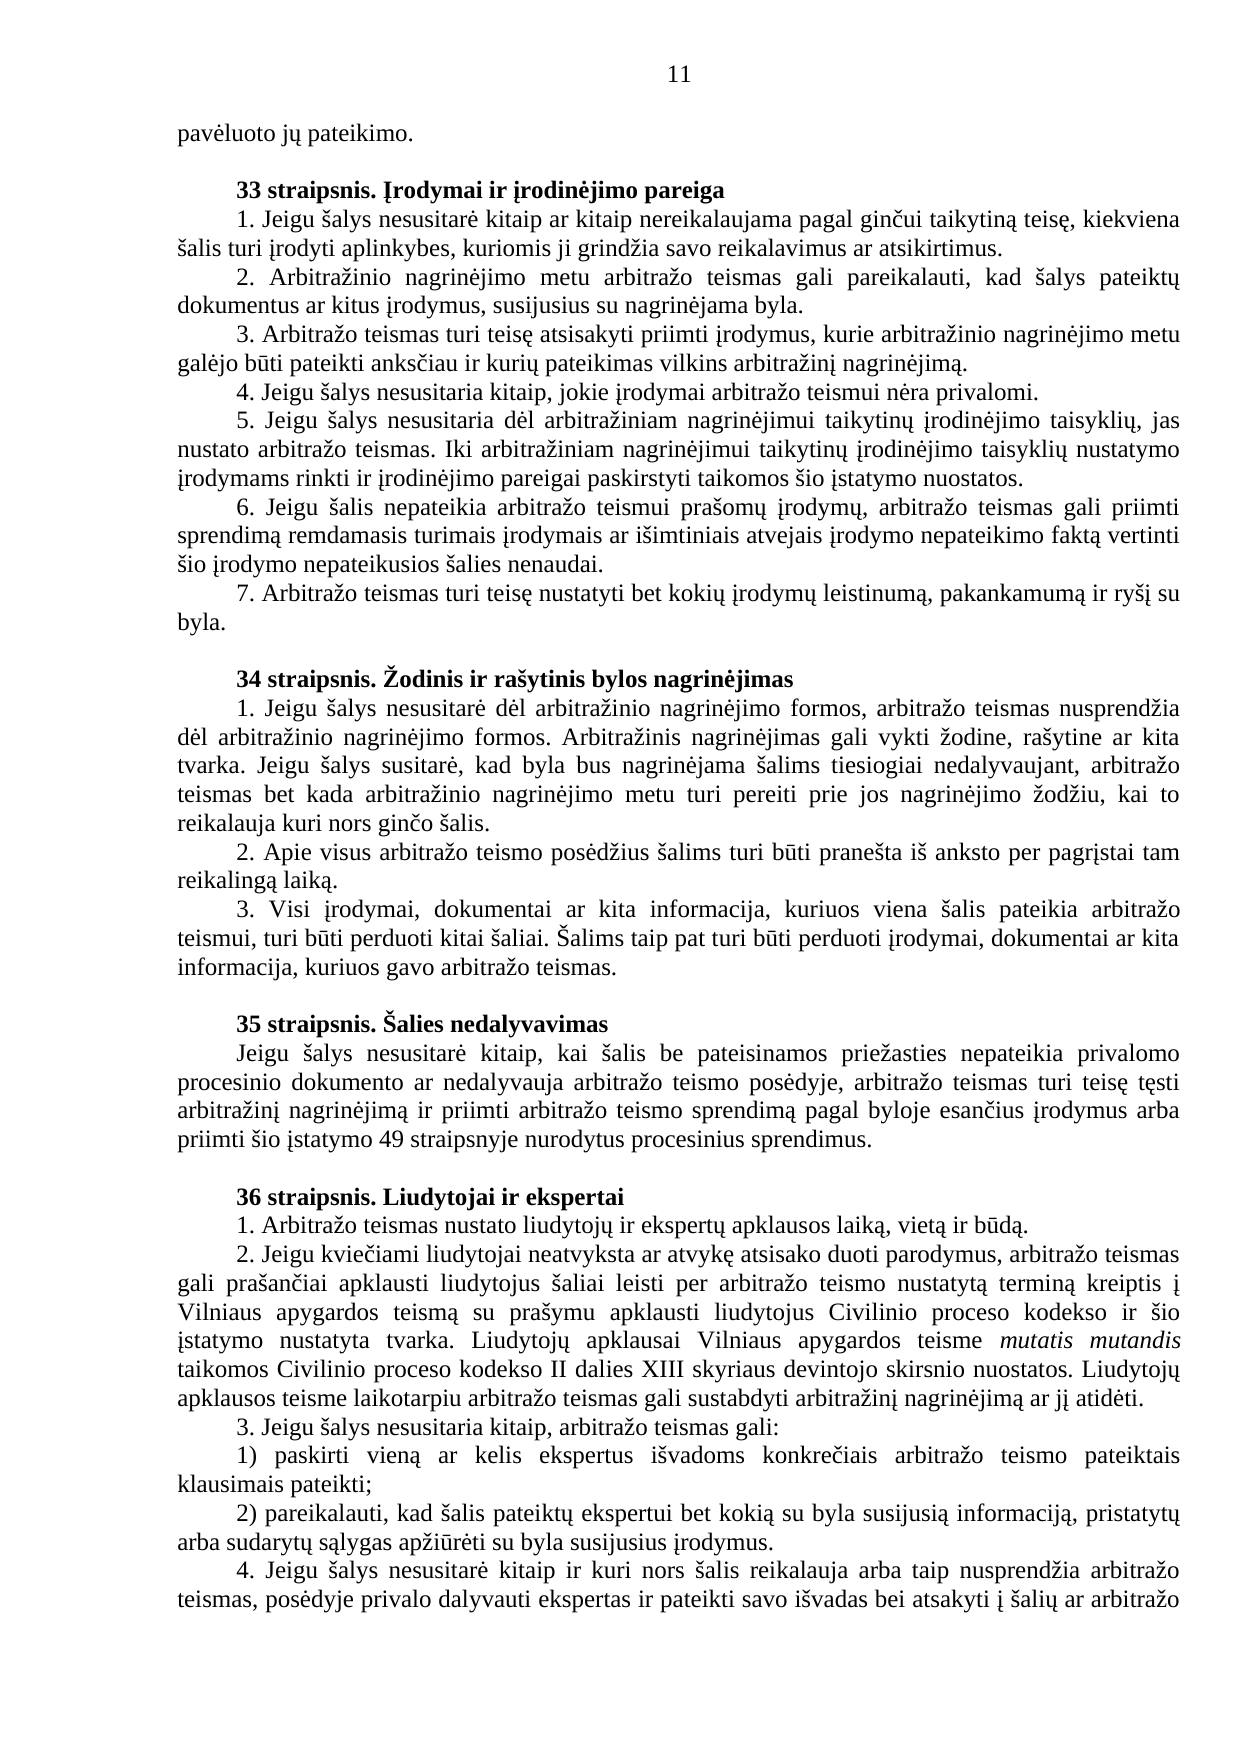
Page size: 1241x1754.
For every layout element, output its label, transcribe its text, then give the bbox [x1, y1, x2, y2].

text 2. Apie visus arbitražo teismo posėdžius šalims turi būti pranešta iš anksto per pagrįstai tam reikalingą laiką. [177, 837, 1181, 894]
text 4. Jeigu šalys nesusitarė kitaip ir kuri nors šalis reikalauja arba taip nusprendžia arbitražo teismas, posėdyje privalo dalyvauti ekspertas ir pateikti savo išvadas bei atsakyti į šalių ar arbitražo [177, 1556, 1181, 1613]
text 1. Jeigu šalys nesusitarė dėl arbitražinio nagrinėjimo formos, arbitražo teismas nusprendžia dėl arbitražinio nagrinėjimo formos. Arbitražinis nagrinėjimas gali vykti žodine, rašytine ar kita tvarka. Jeigu šalys susitarė, kad byla bus nagrinėjama šalims tiesiogiai nedalyvaujant, arbitražo teismas bet kada arbitražinio nagrinėjimo metu turi pereiti prie jos nagrinėjimo žodžiu, kai to reikalauja kuri nors ginčo šalis. [177, 693, 1181, 837]
text Jeigu šalys nesusitarė kitaip, kai šalis be pateisinamos priežasties nepateikia privalomo procesinio dokumento ar nedalyvauja arbitražo teismo posėdyje, arbitražo teismas turi teisę tęsti arbitražinį nagrinėjimą ir priimti arbitražo teismo sprendimą pagal byloje esančius įrodymus arba priimti šio įstatymo 49 straipsnyje nurodytus procesinius sprendimus. [177, 1038, 1181, 1153]
text 3. Arbitražo teismas turi teisę atsisakyti priimti įrodymus, kurie arbitražinio nagrinėjimo metu galėjo būti pateikti anksčiau ir kurių pateikimas vilkins arbitražinį nagrinėjimą. [177, 319, 1181, 377]
text pavėluoto jų pateikimo. [177, 118, 1181, 147]
text 2. Jeigu kviečiami liudytojai neatvyksta ar atvykę atsisako duoti parodymus, arbitražo teismas gali prašančiai apklausti liudytojus šaliai leisti per arbitražo teismo nustatytą terminą kreiptis į Vilniaus apygardos teismą su prašymu apklausti liudytojus Civilinio proceso kodekso ir šio įstatymo nustatyta tvarka. Liudytojų apklausai Vilniaus apygardos teisme mutatis mutandis taikomos Civilinio proceso kodekso II dalies XIII skyriaus devintojo skirsnio nuostatos. Liudytojų apklausos teisme laikotarpiu arbitražo teismas gali sustabdyti arbitražinį nagrinėjimą ar jį atidėti. [177, 1239, 1181, 1412]
text 1. Arbitražo teismas nustato liudytojų ir ekspertų apklausos laiką, vietą ir būdą. [177, 1211, 1181, 1239]
text 33 straipsnis. Įrodymai ir įrodinėjimo pareiga [177, 176, 1181, 204]
text 35 straipsnis. Šalies nedalyvavimas [177, 1009, 1181, 1038]
text 2) pareikalauti, kad šalis pateiktų ekspertui bet kokią su byla susijusią informaciją, pristatytų arba sudarytų sąlygas apžiūrėti su byla susijusius įrodymus. [177, 1498, 1181, 1556]
text 1. Jeigu šalys nesusitarė kitaip ar kitaip nereikalaujama pagal ginčui taikytiną teisę, kiekviena šalis turi įrodyti aplinkybes, kuriomis ji grindžia savo reikalavimus ar atsikirtimus. [177, 204, 1181, 262]
text 1) paskirti vieną ar kelis ekspertus išvadoms konkrečiais arbitražo teismo pateiktais klausimais pateikti; [177, 1441, 1181, 1498]
text 34 straipsnis. Žodinis ir rašytinis bylos nagrinėjimas [177, 664, 1181, 693]
text 7. Arbitražo teismas turi teisę nustatyti bet kokių įrodymų leistinumą, pakankamumą ir ryšį su byla. [177, 578, 1181, 636]
text 4. Jeigu šalys nesusitaria kitaip, jokie įrodymai arbitražo teismui nėra privalomi. [177, 377, 1181, 406]
text 5. Jeigu šalys nesusitaria dėl arbitražiniam nagrinėjimui taikytinų įrodinėjimo taisyklių, jas nustato arbitražo teismas. Iki arbitražiniam nagrinėjimui taikytinų įrodinėjimo taisyklių nustatymo įrodymams rinkti ir įrodinėjimo pareigai paskirstyti taikomos šio įstatymo nuostatos. [177, 406, 1181, 492]
text 6. Jeigu šalis nepateikia arbitražo teismui prašomų įrodymų, arbitražo teismas gali priimti sprendimą remdamasis turimais įrodymais ar išimtiniais atvejais įrodymo nepateikimo faktą vertinti šio įrodymo nepateikusios šalies nenaudai. [177, 492, 1181, 578]
text 2. Arbitražinio nagrinėjimo metu arbitražo teismas gali pareikalauti, kad šalys pateiktų dokumentus ar kitus įrodymus, susijusius su nagrinėjama byla. [177, 262, 1181, 319]
text 3. Jeigu šalys nesusitaria kitaip, arbitražo teismas gali: [177, 1412, 1181, 1441]
text 3. Visi įrodymai, dokumentai ar kita informacija, kuriuos viena šalis pateikia arbitražo teismui, turi būti perduoti kitai šaliai. Šalims taip pat turi būti perduoti įrodymai, dokumentai ar kita informacija, kuriuos gavo arbitražo teismas. [177, 894, 1181, 981]
text 36 straipsnis. Liudytojai ir ekspertai [177, 1182, 1181, 1211]
